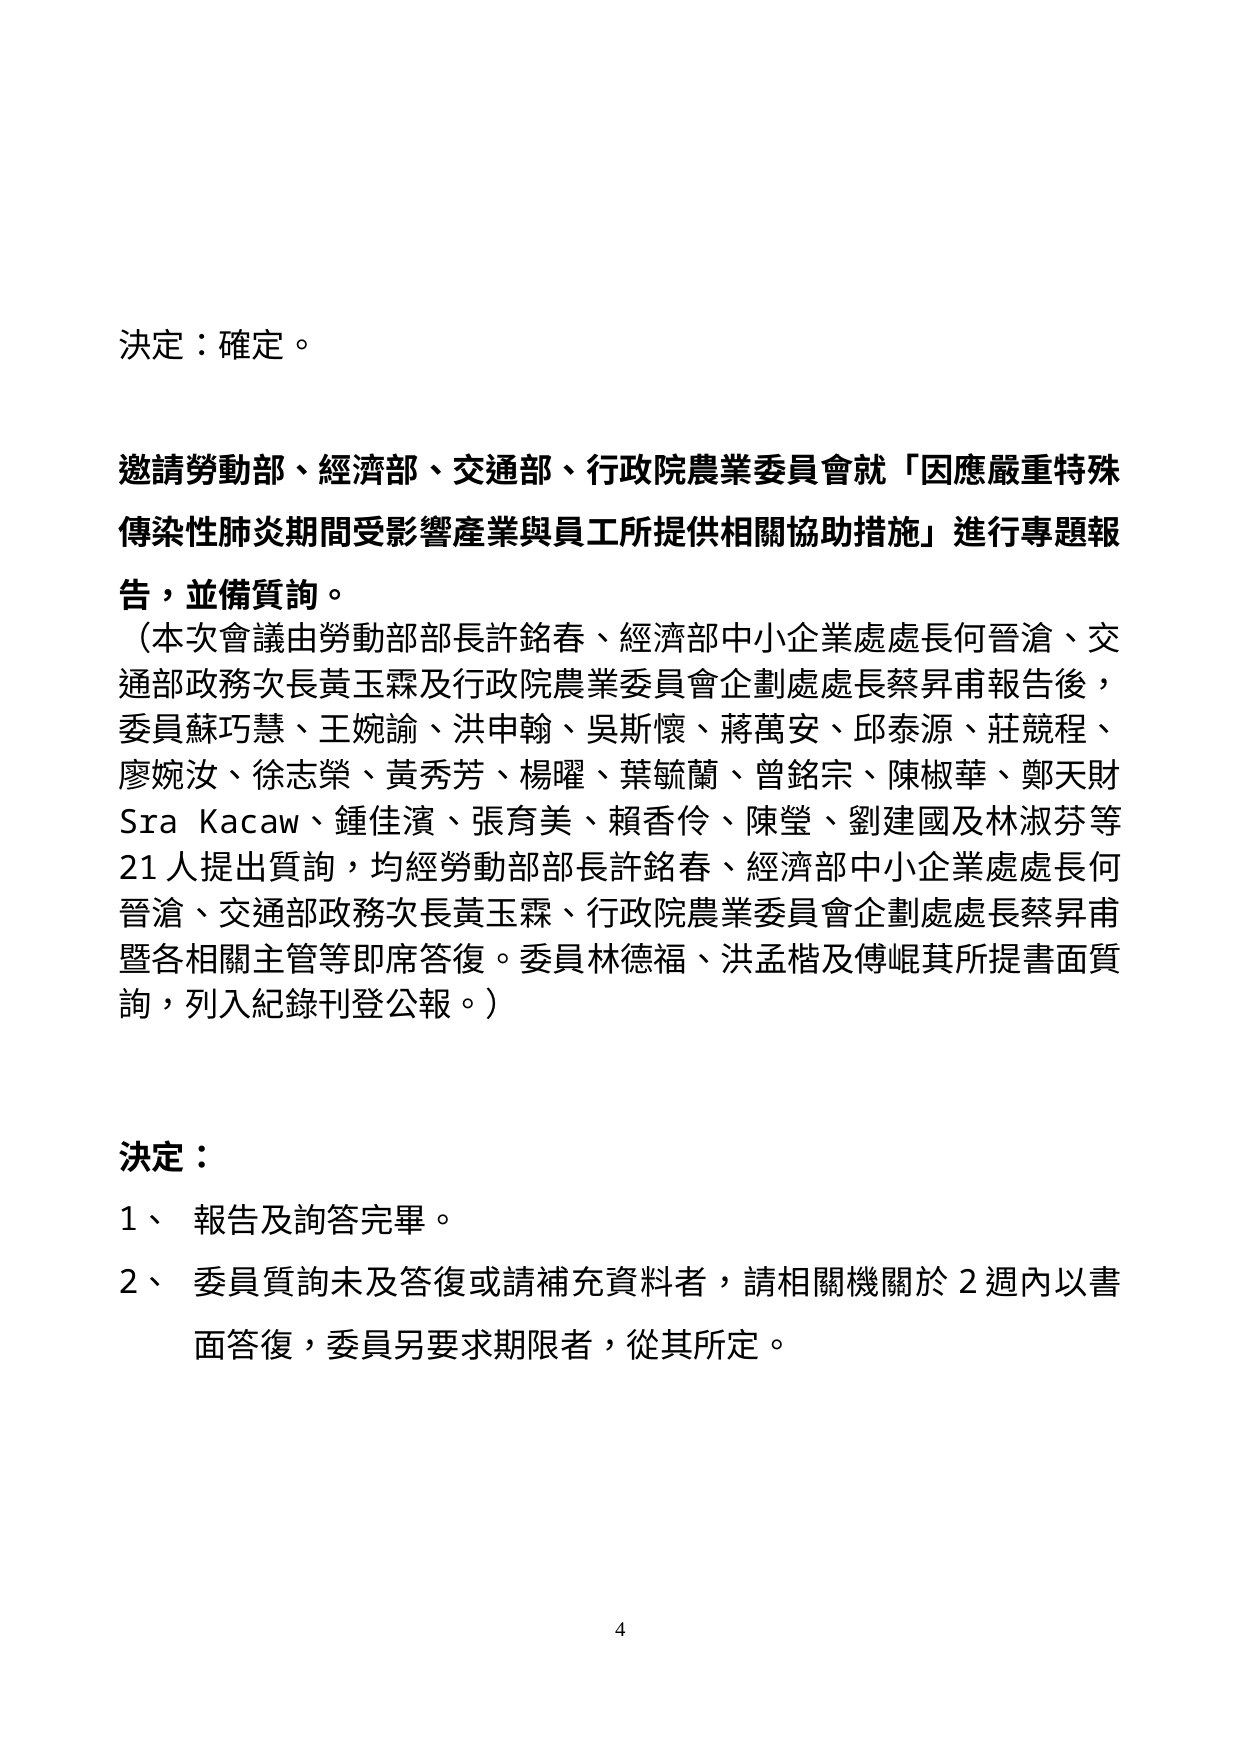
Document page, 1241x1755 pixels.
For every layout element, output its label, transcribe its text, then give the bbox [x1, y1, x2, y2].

text 決定：確定。 [118, 301, 1122, 363]
text 決定： [118, 1113, 1122, 1176]
text 邀請勞動部、經濟部、交通部、行政院農業委員會就「因應嚴重特殊傳染性肺炎期間受影響產業與員工所提供相關協助措施」進行專題報告，並備質詢。 [118, 426, 1122, 613]
list 委員質詢未及答復或請補充資料者，請相關機關於2週內以書面答復，委員另要求期限者，從其所定。 [118, 1238, 1122, 1363]
list 報告及詢答完畢。 [118, 1176, 1122, 1238]
text （本次會議由勞動部部長許銘春、經濟部中小企業處處長何晉滄、交通部政務次長黃玉霖及行政院農業委員會企劃處處長蔡昇甫報告後，委員蘇巧慧、王婉諭、洪申翰、吳斯懷、蔣萬安、邱泰源、莊競程、廖婉汝、徐志榮、黃秀芳、楊曜、葉毓蘭、曾銘宗、陳椒華、鄭天財Sra Kacaw、鍾佳濱、張育美、賴香伶、陳瑩、劉建國及林淑芬等21人提出質詢，均經勞動部部長許銘春、經濟部中小企業處處長何晉滄、交通部政務次長黃玉霖、行政院農業委員會企劃處處長蔡昇甫暨各相關主管等即席答復。委員林德福、洪孟楷及傅崐萁所提書面質詢，列入紀錄刊登公報。） [118, 613, 1122, 1026]
